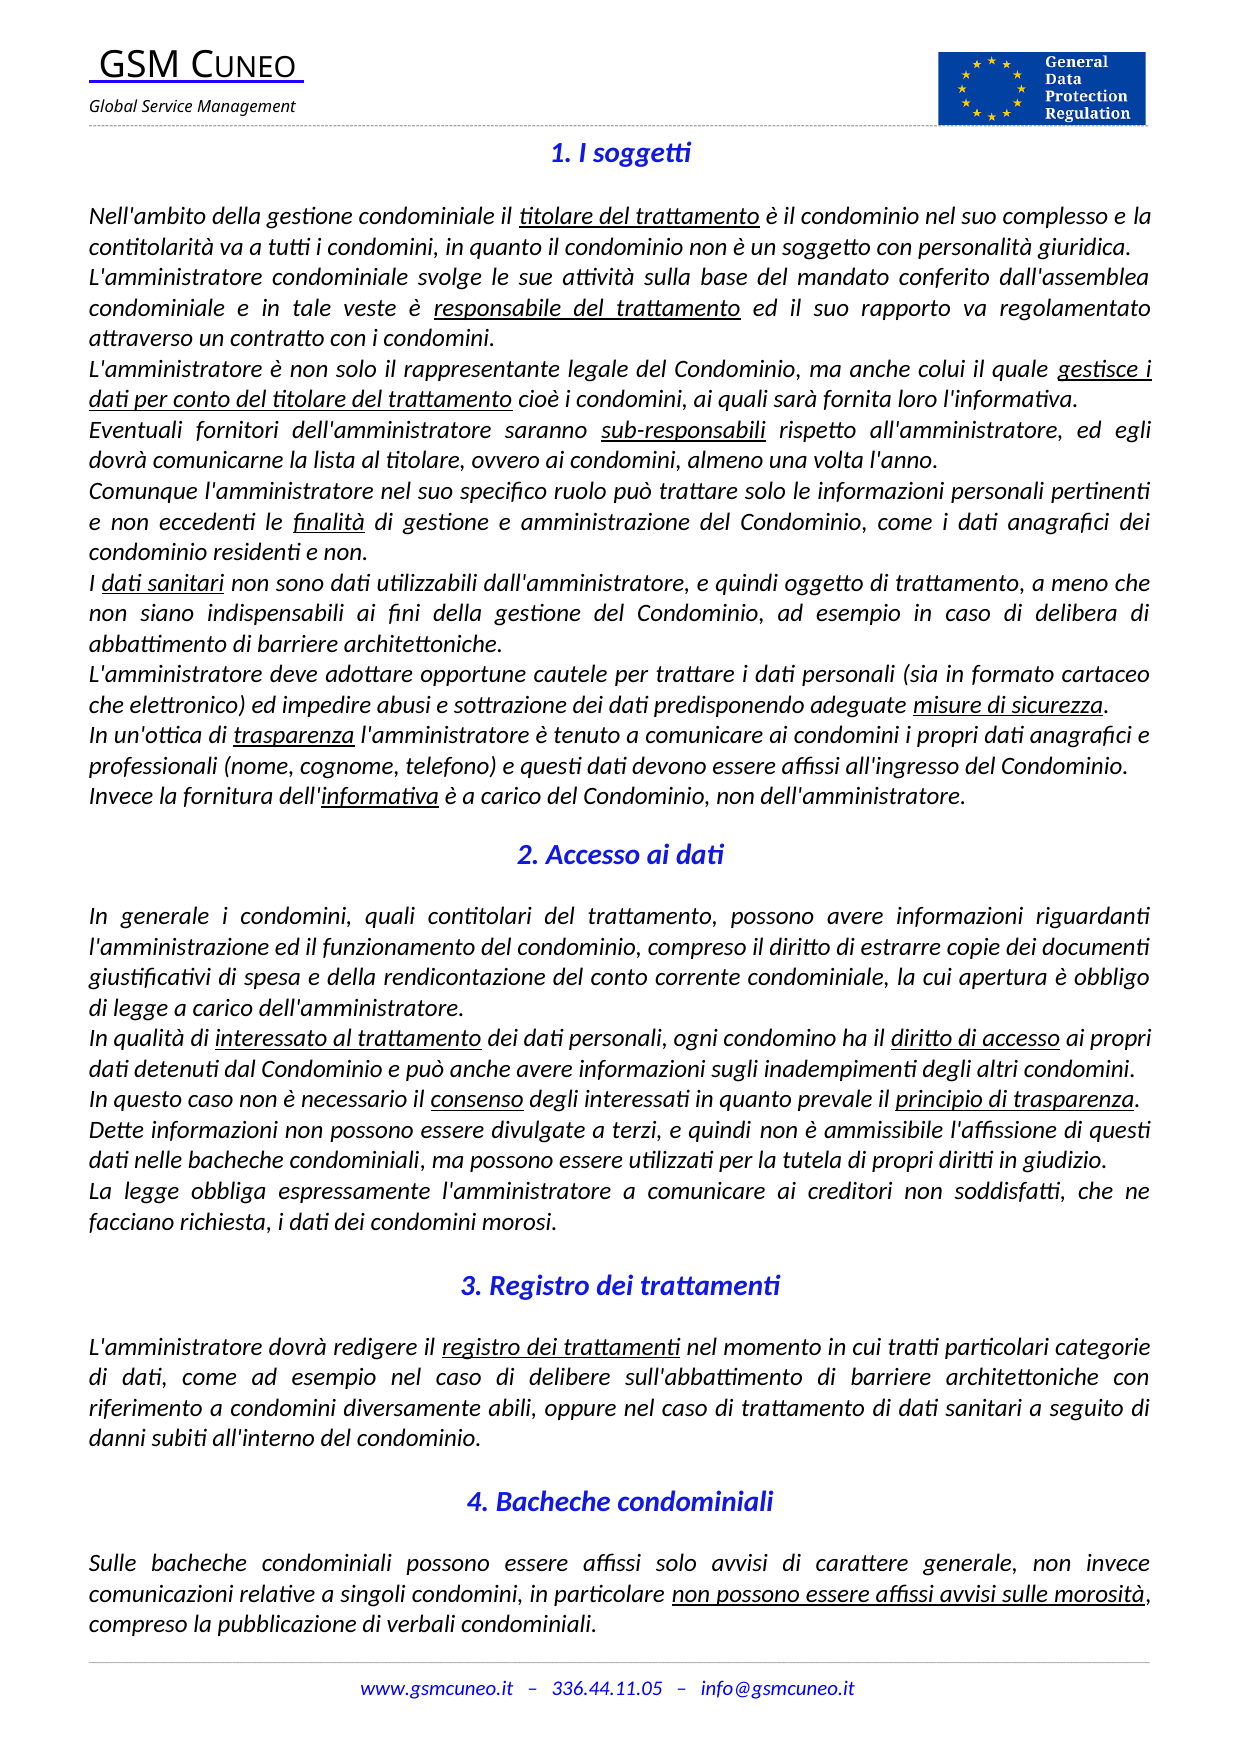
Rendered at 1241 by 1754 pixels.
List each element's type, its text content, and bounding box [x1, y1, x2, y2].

text I dati sanitari non sono dati utilizzabili dall'amministratore, e quindi oggetto di trattamento, a meno che non siano indispensabili ai fini della gestione del Condominio, ad esempio in caso di delibera di abbattimento di barriere architettoniche. [89, 567, 1152, 658]
picture [938, 52, 1146, 125]
text L'amministratore condominiale svolge le sue attività sulla base del mandato conferito dall'assemblea condominiale e in tale veste è responsabile del trattamento ed il suo rapporto va regolamentato attraverso un contratto con i condomini. [89, 262, 1152, 353]
text Sulle bacheche condominiali possono essere affissi solo avvisi di carattere generale, non invece comunicazioni relative a singoli condomini, in particolare non possono essere affissi avvisi sulle morosità, compreso la pubblicazione di verbali condominiali. [89, 1547, 1152, 1639]
subtitle 1. I soggetti [89, 134, 1152, 170]
text Nell'ambito della gestione condominiale il titolare del trattamento è il condominio nel suo complesso e la contitolarità va a tutti i condomini, in quanto il condominio non è un soggetto con personalità giuridica. [89, 201, 1152, 262]
text In un'ottica di trasparenza l'amministratore è tenuto a comunicare ai condomini i propri dati anagrafici e professionali (nome, cognome, telefono) e questi dati devono essere affissi all'ingresso del Condominio. [89, 719, 1152, 780]
text La legge obbliga espressamente l'amministratore a comunicare ai creditori non soddisfatti, che ne facciano richiesta, i dati dei condomini morosi. [89, 1175, 1152, 1236]
text In questo caso non è necessario il consenso degli interessati in quanto prevale il principio di trasparenza. [89, 1083, 1152, 1114]
text Dette informazioni non possono essere divulgate a terzi, e quindi non è ammissibile l'affissione di questi dati nelle bacheche condominiali, ma possono essere utilizzati per la tutela di propri diritti in giudizio. [89, 1114, 1152, 1175]
text L'amministratore è non solo il rappresentante legale del Condominio, ma anche colui il quale gestisce i dati per conto del titolare del trattamento cioè i condomini, ai quali sarà fornita loro l'informativa. [89, 353, 1152, 414]
text L'amministratore deve adottare opportune cautele per trattare i dati personali (sia in formato cartaceo che elettronico) ed impedire abusi e sottrazione dei dati predisponendo adeguate misure di sicurezza. [89, 658, 1152, 719]
text In generale i condomini, quali contitolari del trattamento, possono avere informazioni riguardanti l'amministrazione ed il funzionamento del condominio, compreso il diritto di estrarre copie dei documenti giustificativi di spesa e della rendicontazione del conto corrente condominiale, la cui apertura è obbligo di legge a carico dell'amministratore. [89, 900, 1152, 1022]
text In qualità di interessato al trattamento dei dati personali, ogni condomino ha il diritto di accesso ai propri dati detenuti dal Condominio e può anche avere informazioni sugli inadempimenti degli altri condomini. [89, 1022, 1152, 1083]
text Eventuali fornitori dell'amministratore saranno sub-responsabili rispetto all'amministratore, ed egli dovrà comunicarne la lista al titolare, ovvero ai condomini, almeno una volta l'anno. [89, 414, 1152, 475]
text L'amministratore dovrà redigere il registro dei trattamenti nel momento in cui tratti particolari categorie di dati, come ad esempio nel caso di delibere sull'abbattimento di barriere architettoniche con riferimento a condomini diversamente abili, oppure nel caso di trattamento di dati sanitari a seguito di danni subiti all'interno del condominio. [89, 1331, 1152, 1453]
subtitle 4. Bacheche condominiali [89, 1483, 1152, 1519]
subtitle 2. Accesso ai dati [89, 836, 1152, 872]
text Comunque l'amministratore nel suo specifico ruolo può trattare solo le informazioni personali pertinenti e non eccedenti le finalità di gestione e amministrazione del Condominio, come i dati anagrafici dei condominio residenti e non. [89, 475, 1152, 567]
subtitle 3. Registro dei trattamenti [89, 1267, 1152, 1302]
text Invece la fornitura dell'informativa è a carico del Condominio, non dell'amministratore. [89, 780, 1152, 811]
